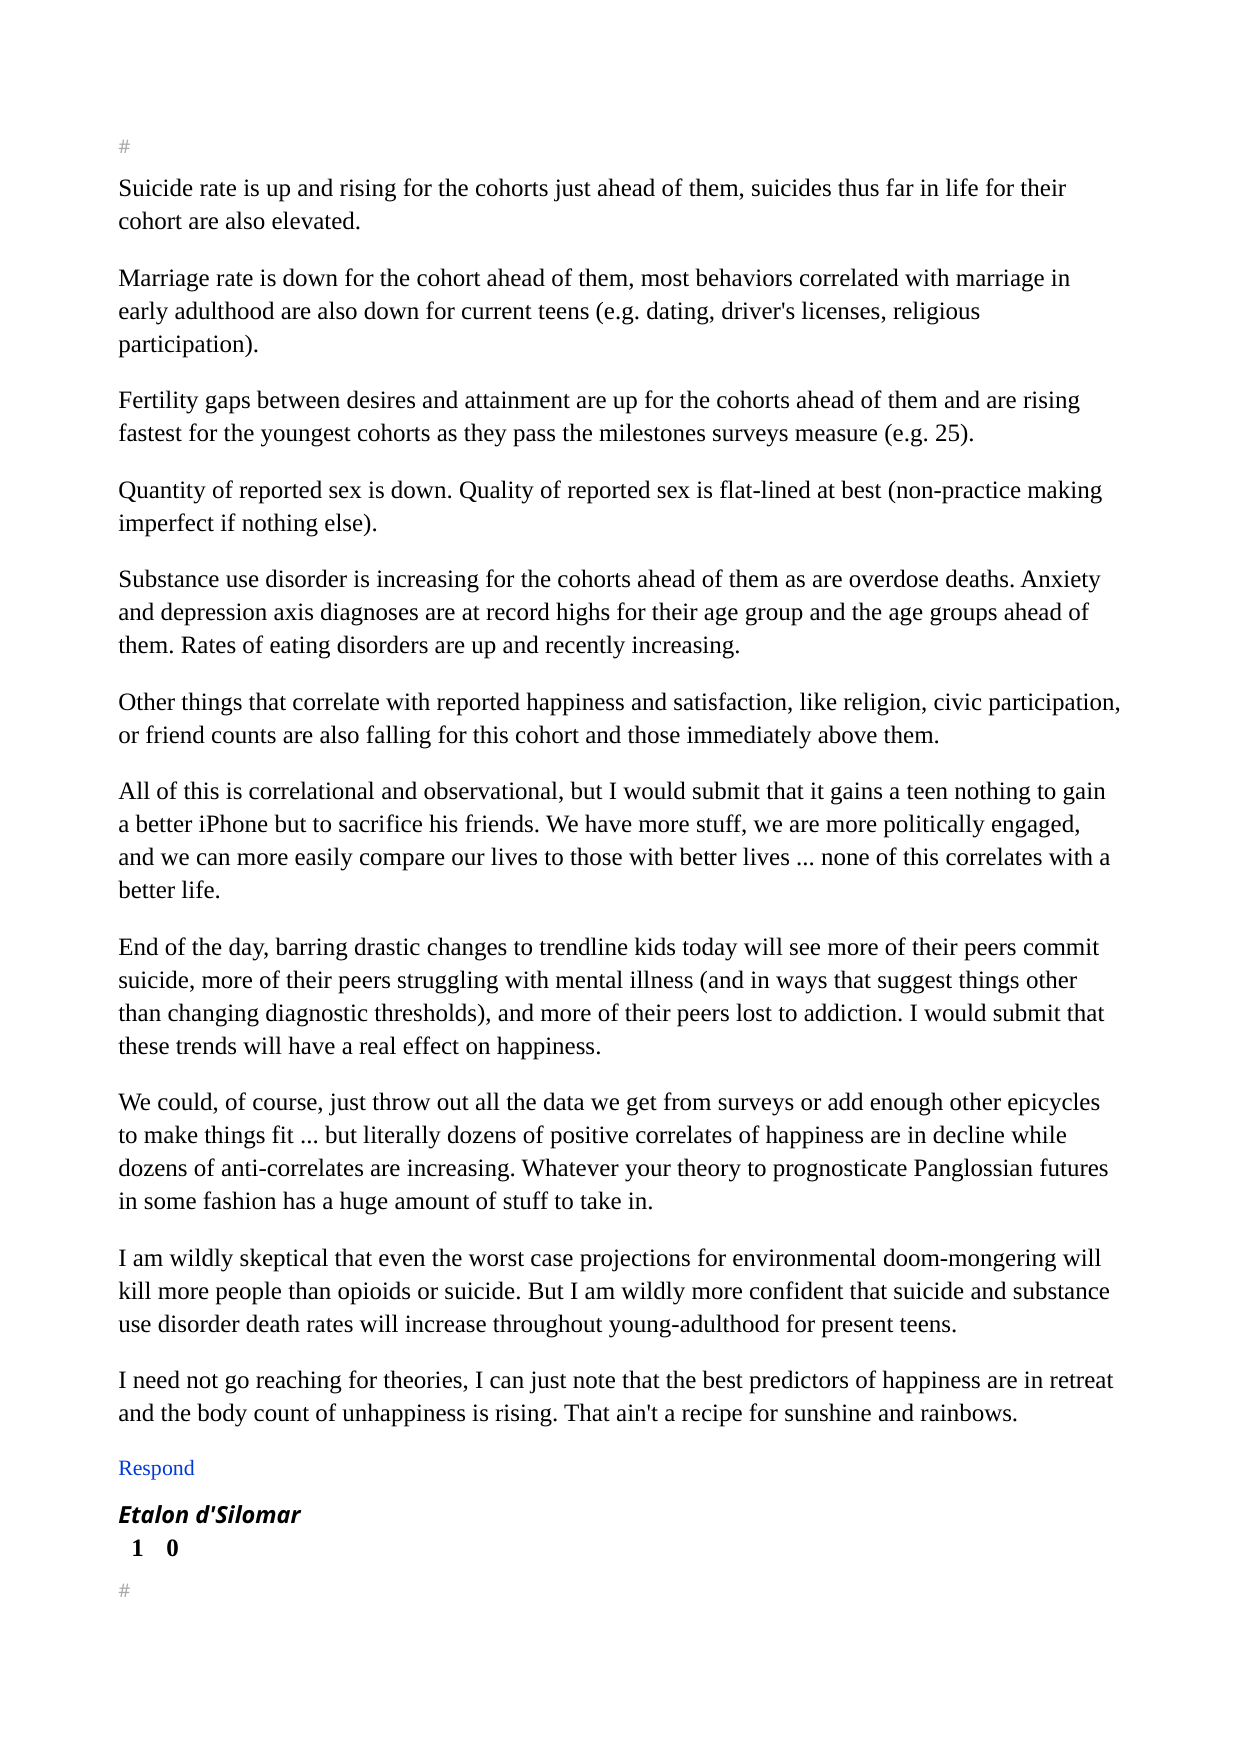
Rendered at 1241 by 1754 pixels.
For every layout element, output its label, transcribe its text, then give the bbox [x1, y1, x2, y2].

text Respond [118, 1455, 1122, 1480]
text Quantity of reported sex is down. Quality of reported sex is flat-lined at best (non-practice making imperfect if nothing else). [118, 475, 1122, 537]
text # [118, 1562, 1122, 1603]
text Marriage rate is down for the cohort ahead of them, most behaviors correlated with marriage in early adulthood are also down for current teens (e.g. dating, driver's licenses, religious participation). [118, 263, 1122, 358]
text End of the day, barring drastic changes to trendline kids today will see more of their peers commit suicide, more of their peers struggling with mental illness (and in ways that suggest things other than changing diagnostic thresholds), and more of their peers lost to addiction. I would submit that these trends will have a real effect on happiness. [118, 932, 1122, 1059]
table_header [155, 1534, 166, 1562]
text # [118, 118, 1122, 159]
text Substance use disorder is increasing for the cohorts ahead of them as are overdose deaths. Anxiety and depression axis diagnoses are at record highs for their age group and the age groups ahead of them. Rates of eating disorders are up and recently increasing. [118, 564, 1122, 659]
text I need not go reaching for theories, I can just note that the best predictors of happiness are in retreat and the body count of unhappiness is rising. That ain't a recipe for sunshine and rainbows. [118, 1365, 1122, 1427]
text Fertility gaps between desires and attainment are up for the cohorts ahead of them and are rising fastest for the youngest cohorts as they pass the milestones surveys measure (e.g. 25). [118, 385, 1122, 447]
text I am wildly skeptical that even the worst case projections for environmental doom-mongering will kill more people than opioids or suicide. But I am wildly more confident that suicide and substance use disorder death rates will increase throughout young-adulthood for present teens. [118, 1243, 1122, 1338]
text Suicide rate is up and rising for the cohorts just ahead of them, suicides thus far in life for their cohort are also elevated. [118, 173, 1122, 235]
text We could, of course, just throw out all the data we get from surveys or add enough other epicycles to make things fit ... but literally dozens of positive correlates of happiness are in decline while dozens of anti-correlates are increasing. Whatever your theory to prognosticate Panglossian futures in some fashion has a huge amount of stuff to take in. [118, 1087, 1122, 1215]
subtitle Etalon d'Silomar [118, 1498, 1122, 1530]
text All of this is correlational and observational, but I would submit that it gains a teen nothing to gain a better iPhone but to sacrifice his friends. We have more stuff, we are more politically engaged, and we can more easily compare our lives to those with better lives ... none of this correlates with a better life. [118, 776, 1122, 904]
table_header 0 [166, 1534, 194, 1562]
table_header [118, 1534, 131, 1562]
table_header 1 [131, 1534, 154, 1562]
text Other things that correlate with reported happiness and satisfaction, like religion, civic participation, or friend counts are also falling for this cohort and those immediately above them. [118, 687, 1122, 748]
